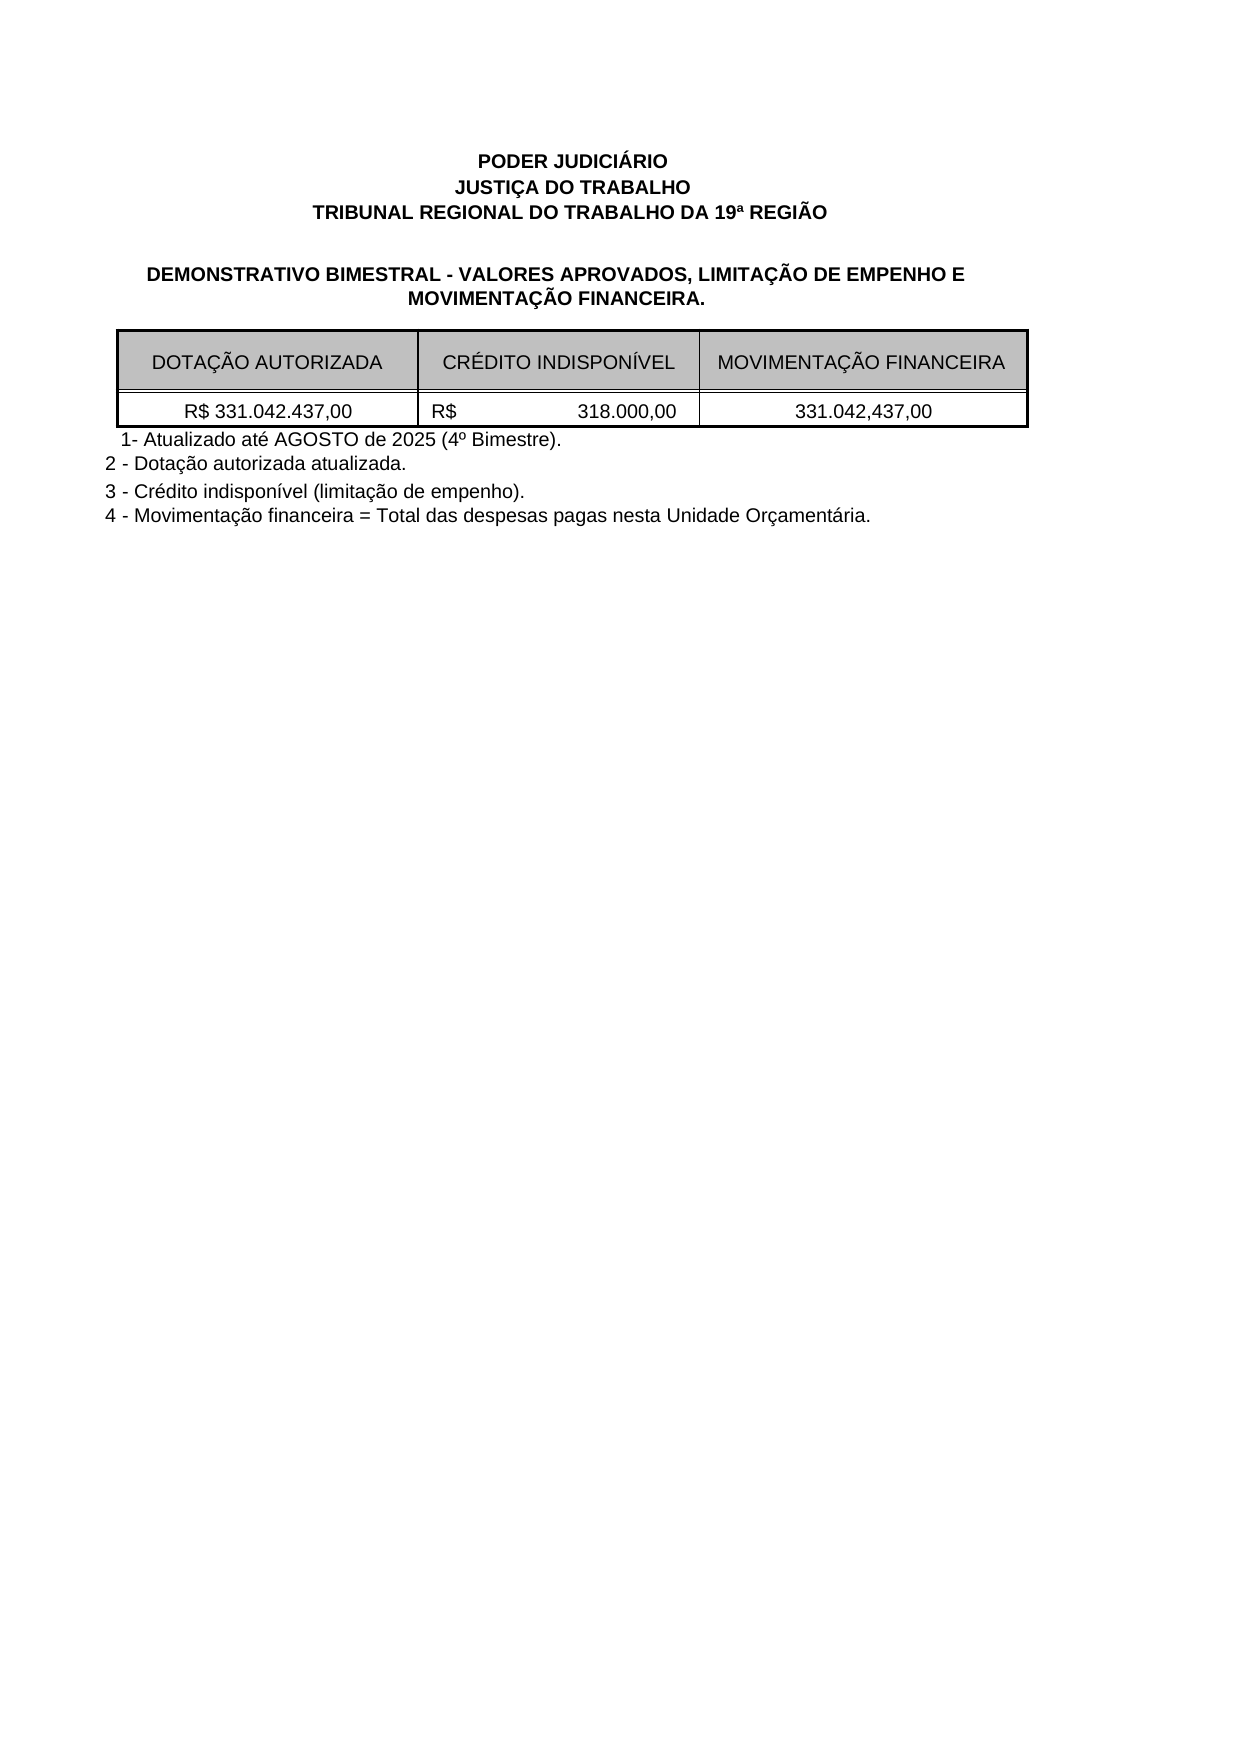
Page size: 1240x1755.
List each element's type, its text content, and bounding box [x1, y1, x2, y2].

list - Movimentação financeira = Total das despesas pagas nesta Unidade Orçamentária. [105, 504, 990, 527]
table_header CRÉDITO INDISPONÍVEL [419, 332, 699, 389]
table_cell R$ 331.042.437,00 [119, 393, 417, 424]
text 1- Atualizado até AGOSTO de 2025 (4º Bimestre). [120, 428, 990, 450]
table_header MOVIMENTAÇÃO FINANCEIRA [700, 332, 1026, 389]
text JUSTIÇA DO TRABALHO [155, 176, 990, 198]
table_cell R$ 318.000,00 [419, 393, 699, 424]
text TRIBUNAL REGIONAL DO TRABALHO DA 19ª REGIÃO [312, 201, 990, 224]
text DEMONSTRATIVO BIMESTRAL - VALORES APROVADOS, LIMITAÇÃO DE EMPENHO E MOVIMENTAÇÃO FINANCEIRA. [122, 263, 990, 310]
table_cell 331.042,437,00 [700, 393, 1026, 424]
table_header DOTAÇÃO AUTORIZADA [119, 332, 417, 389]
list - Dotação autorizada atualizada. [105, 452, 990, 475]
text PODER JUDICIÁRIO [155, 150, 990, 173]
list - Crédito indisponível (limitação de empenho). [105, 479, 990, 502]
